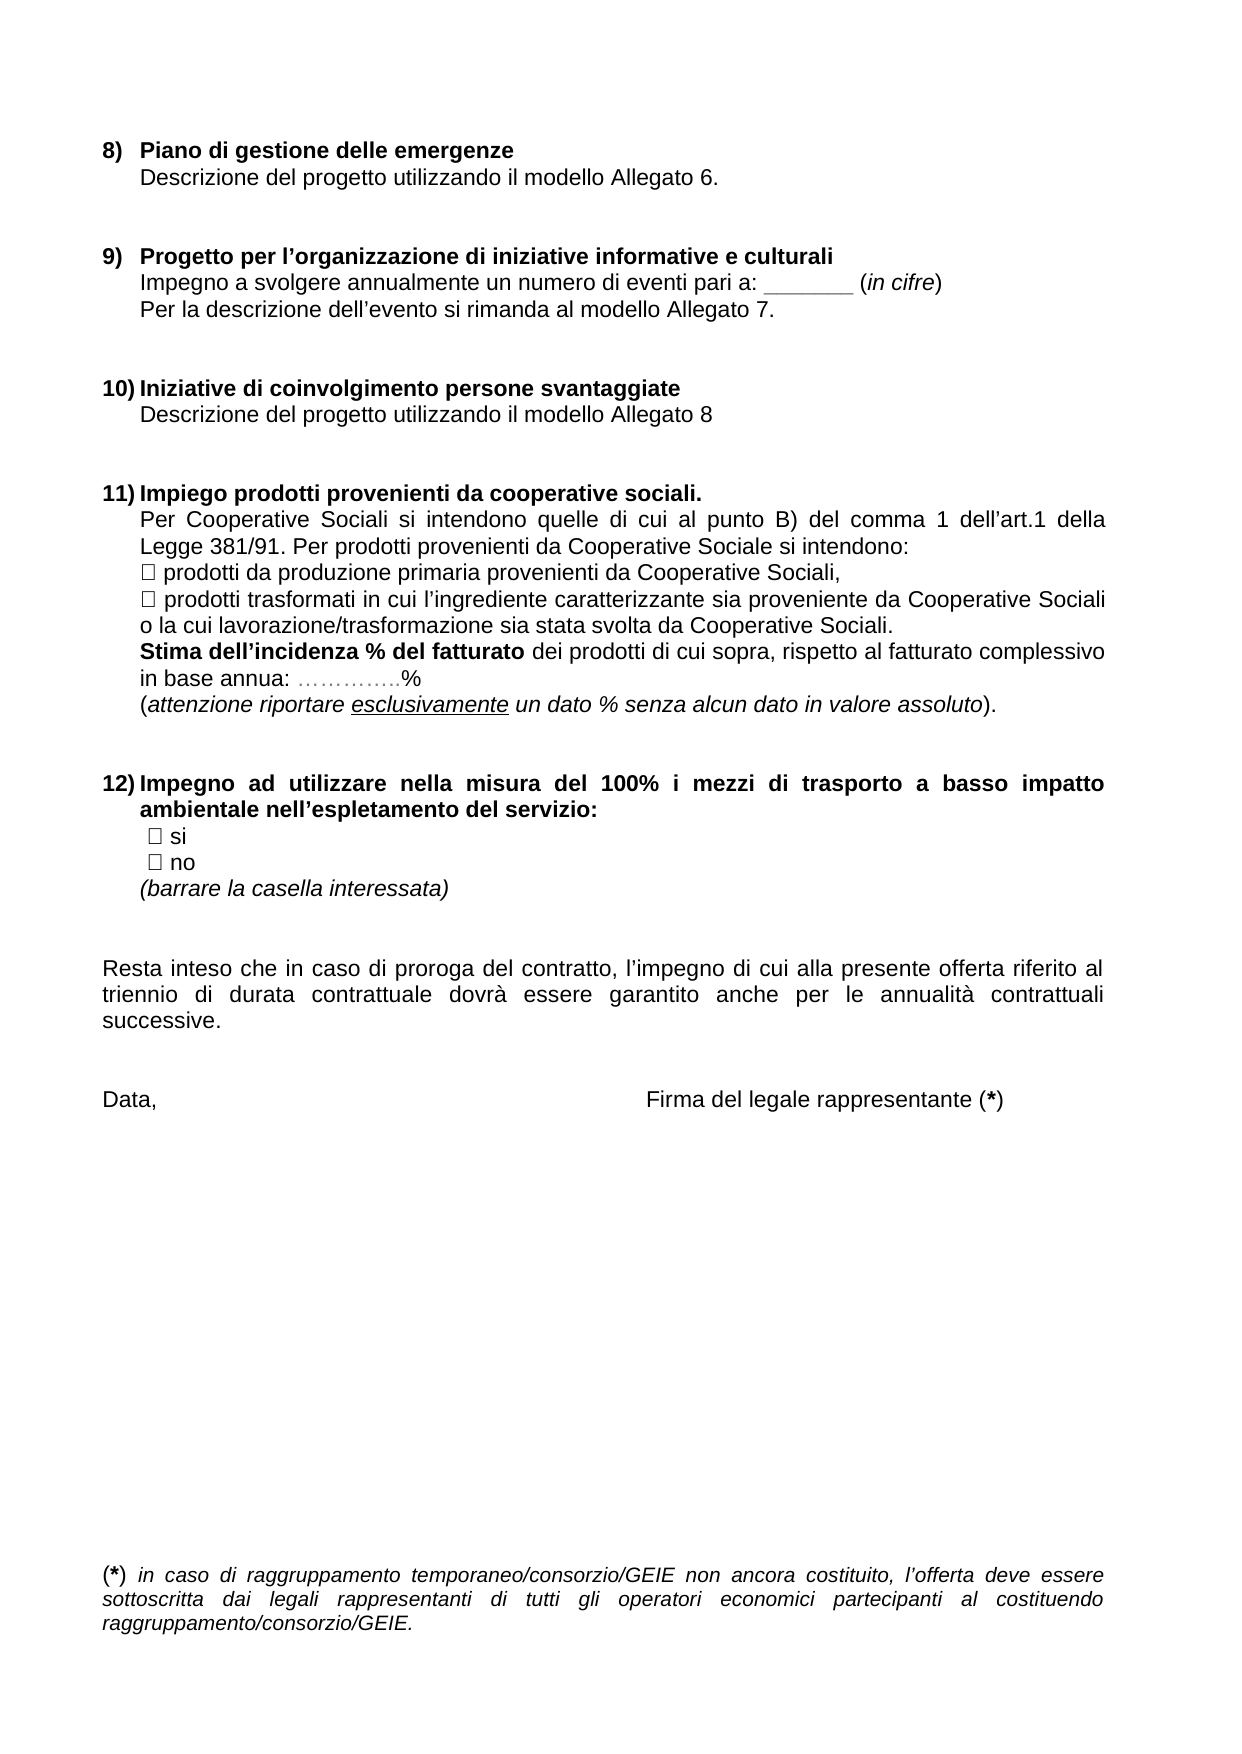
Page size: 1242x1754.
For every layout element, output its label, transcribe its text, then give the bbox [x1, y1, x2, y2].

list Descrizione del progetto utilizzando il modello Allegato 6. [139, 164, 1106, 190]
list Stima dell’incidenza % del fatturato dei prodotti di cui sopra, rispetto al fatturato complessivo in base annua: …………..% [139, 638, 1106, 691]
text (*) in caso di raggruppamento temporaneo/consorzio/GEIE non ancora costituito, l’offerta deve essere sottoscritta dai legali rappresentanti di tutti gli operatori economici partecipanti al costituendo raggruppamento/consorzio/GEIE. [102, 1561, 1106, 1635]
list  si [146, 823, 1106, 849]
list  prodotti da produzione primaria provenienti da Cooperative Sociali, [139, 559, 1106, 586]
list (barrare la casella interessata) [139, 875, 1106, 902]
text Data, Firma del legale rappresentante (*) [102, 1086, 1106, 1113]
text Resta inteso che in caso di proroga del contratto, l’impegno di cui alla presente offerta riferito al triennio di durata contrattuale dovrà essere garantito anche per le annualità contrattuali successive. [102, 954, 1106, 1033]
list Impegno a svolgere annualmente un numero di eventi pari a: _______ (in cifre) [139, 269, 1106, 296]
list Progetto per l’organizzazione di iniziative informative e culturali [102, 243, 1106, 269]
list Iniziative di coinvolgimento persone svantaggiate [102, 375, 1106, 401]
list Piano di gestione delle emergenze [102, 137, 1106, 164]
list  no [146, 849, 1106, 875]
list Descrizione del progetto utilizzando il modello Allegato 8 [139, 401, 1106, 427]
list Per Cooperative Sociali si intendono quelle di cui al punto B) del comma 1 dell’art.1 della Legge 381/91. Per prodotti provenienti da Cooperative Sociale si intendono: [139, 506, 1106, 559]
list Impegno ad utilizzare nella misura del 100% i mezzi di trasporto a basso impatto ambientale nell’espletamento del servizio: [102, 770, 1106, 823]
list Impiego prodotti provenienti da cooperative sociali. [102, 480, 1106, 506]
list Per la descrizione dell’evento si rimanda al modello Allegato 7. [139, 296, 1106, 322]
list (attenzione riportare esclusivamente un dato % senza alcun dato in valore assoluto). [139, 691, 1106, 717]
list  prodotti trasformati in cui l’ingrediente caratterizzante sia proveniente da Cooperative Sociali o la cui lavorazione/trasformazione sia stata svolta da Cooperative Sociali. [139, 586, 1106, 638]
